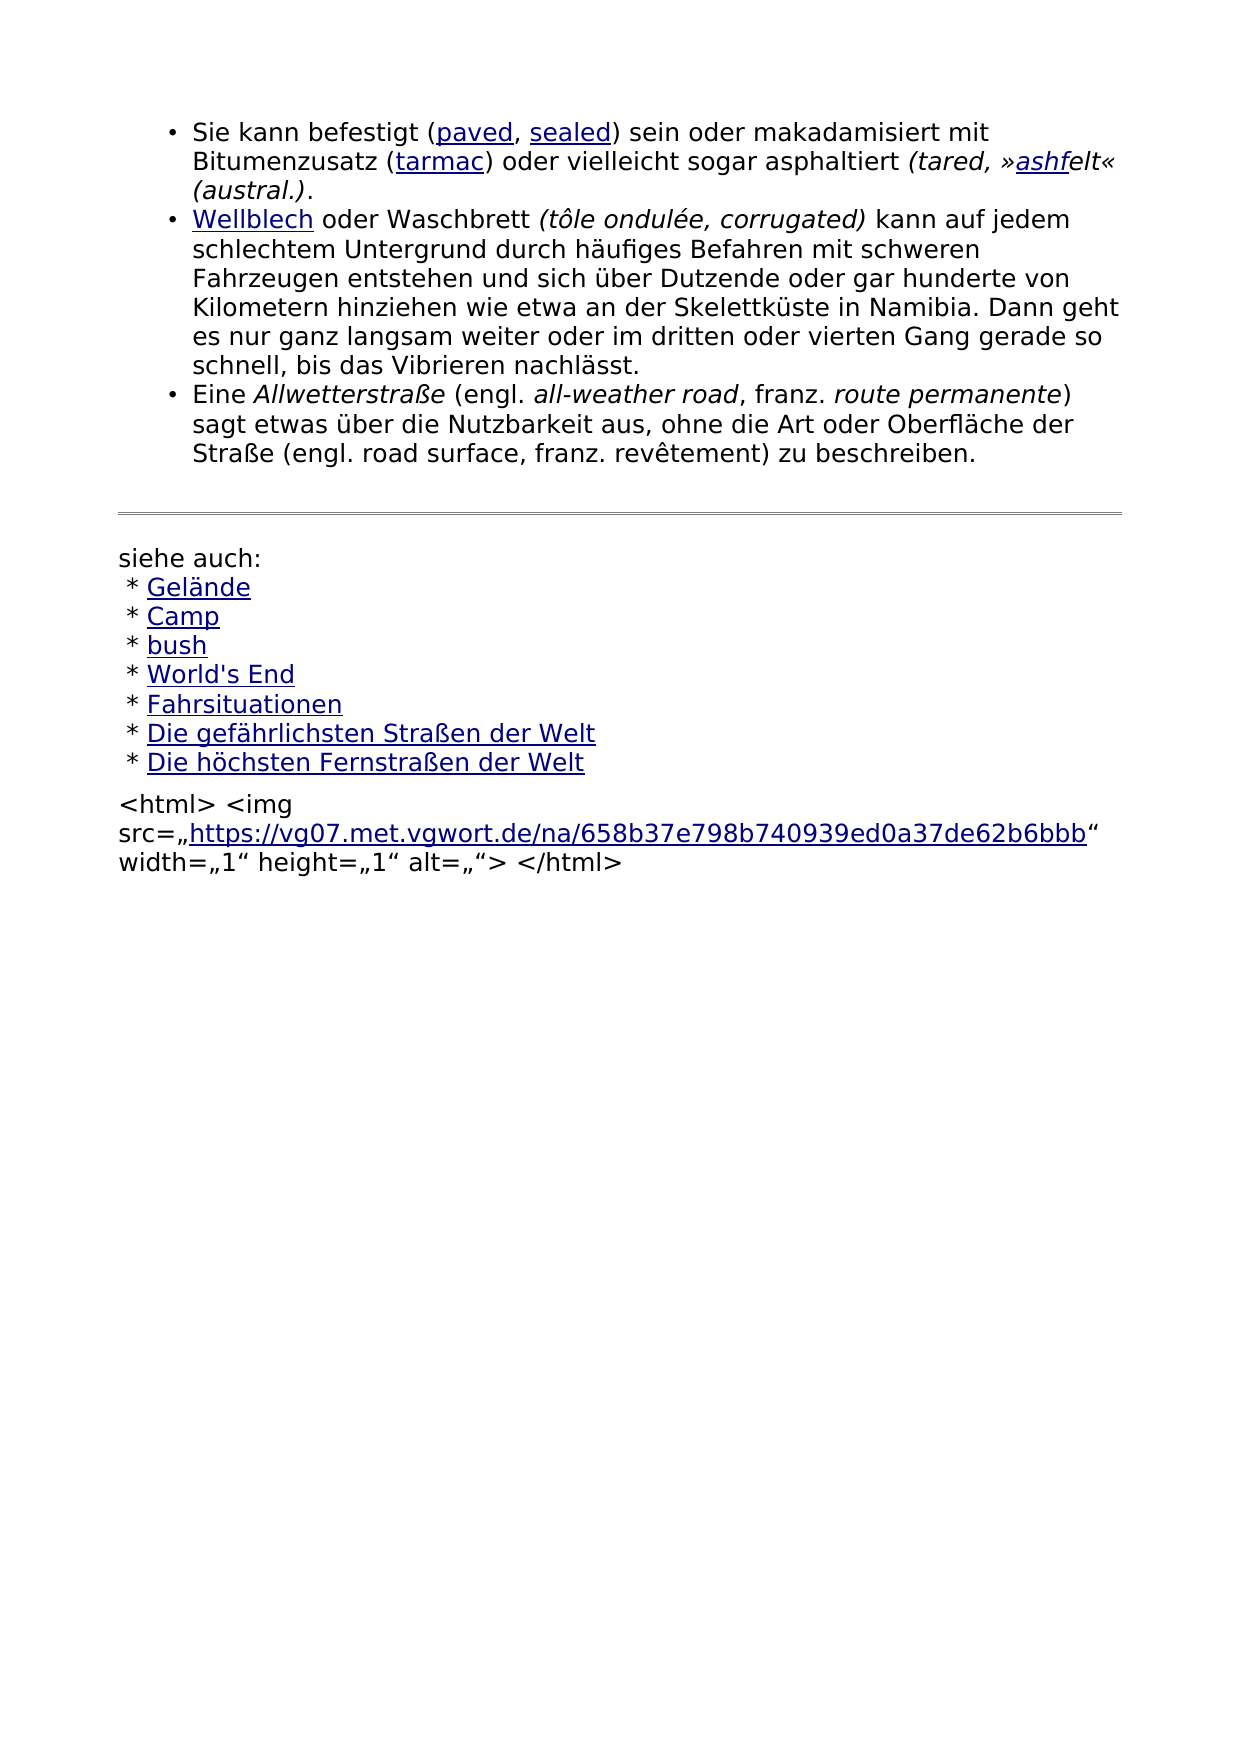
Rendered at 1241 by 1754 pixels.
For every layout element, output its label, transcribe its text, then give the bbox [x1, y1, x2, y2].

list Eine Allwetterstraße (engl. all-weather road, franz. route permanente) sagt etwas über die Nutzbarkeit aus, ohne die Art oder Oberfläche der Straße (engl. road surface, franz. revêtement) zu beschreiben. [177, 381, 1122, 468]
list Sie kann befestigt (paved, sealed) sein oder makadamisiert mit Bitumenzusatz (tarmac) oder vielleicht sogar asphaltiert (tared, »ashfelt« (austral.). [177, 118, 1122, 206]
text siehe auch: * Gelände * Camp * bush * World's End * Fahrsituationen * Die gefährlichsten Straßen der Welt * Die höchsten Fernstraßen der Welt [118, 544, 1122, 777]
list Wellblech oder Waschbrett (tôle ondulée, corrugated) kann auf jedem schlechtem Untergrund durch häufiges Befahren mit schweren Fahrzeugen entstehen und sich über Dutzende oder gar hunderte von Kilometern hinziehen wie etwa an der Skelettküste in Namibia. Dann geht es nur ganz langsam weiter oder im dritten oder vierten Gang gerade so schnell, bis das Vibrieren nachlässt. [177, 206, 1122, 381]
text <html> <img src=„https://vg07.met.vgwort.de/na/658b37e798b740939ed0a37de62b6bbb“ width=„1“ height=„1“ alt=„“> </html> [118, 790, 1122, 877]
